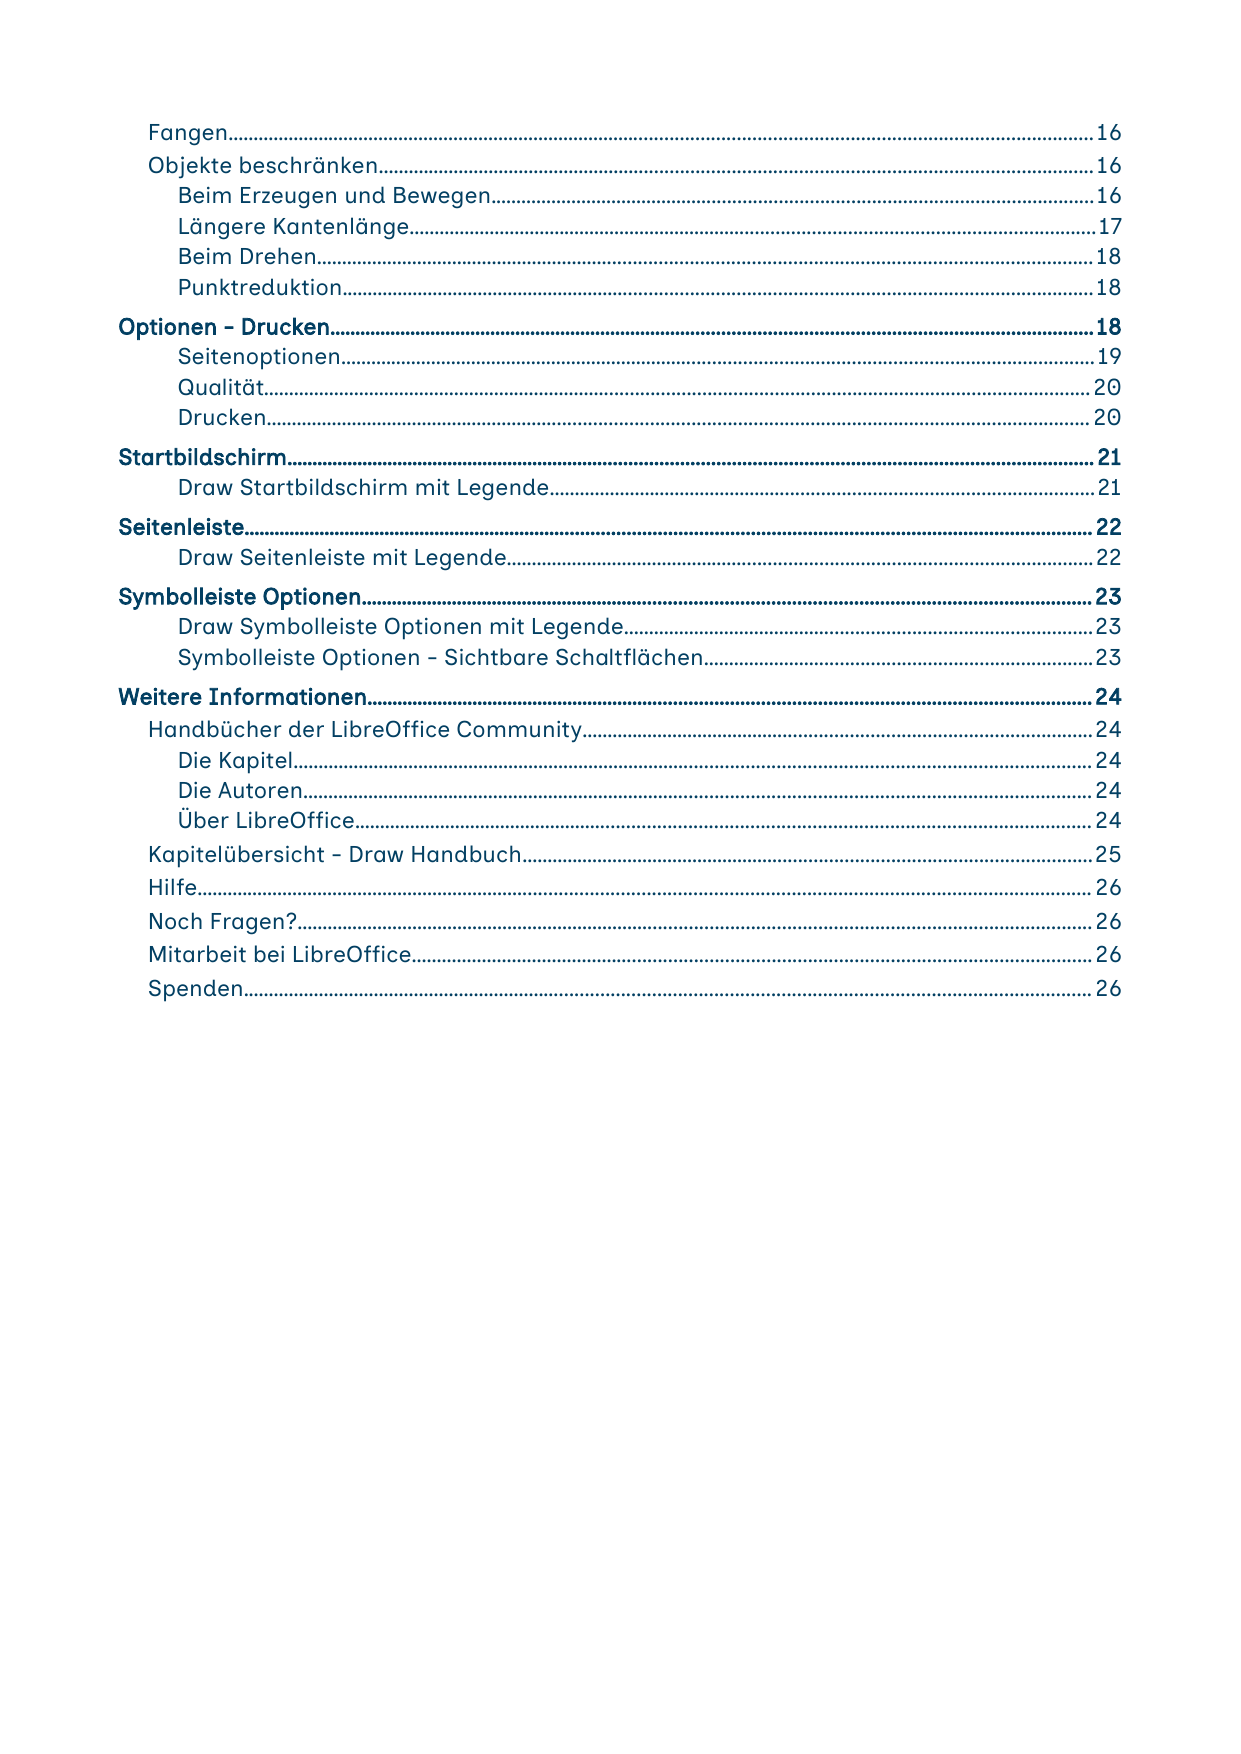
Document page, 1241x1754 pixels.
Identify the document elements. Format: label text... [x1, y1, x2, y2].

text Noch Fragen? 26 [148, 907, 1122, 935]
text Die Kapitel 24 [177, 746, 1122, 774]
text Qualität 20 [177, 373, 1122, 401]
text Symbolleiste Optionen - Sichtbare Schaltflächen 23 [177, 643, 1122, 671]
text Spenden 26 [148, 974, 1122, 1002]
text Weitere Informationen 24 [118, 682, 1122, 710]
text Seitenoptionen 19 [177, 343, 1122, 370]
text Die Autoren 24 [177, 777, 1122, 804]
text Draw Seitenleiste mit Legende 22 [177, 543, 1122, 571]
text Hilfe 26 [148, 874, 1122, 902]
text Beim Erzeugen und Bewegen 16 [177, 182, 1122, 209]
text Optionen - Drucken 18 [118, 312, 1122, 340]
text Mitarbeit bei LibreOffice 26 [148, 941, 1122, 968]
text Fangen 16 [148, 118, 1122, 146]
text Startbildschirm 21 [118, 443, 1122, 471]
text Objekte beschränken 16 [148, 152, 1122, 179]
text Symbolleiste Optionen 23 [118, 582, 1122, 610]
text Über LibreOffice 24 [177, 807, 1122, 835]
text Draw Symbolleiste Optionen mit Legende 23 [177, 613, 1122, 640]
text Punktreduktion 18 [177, 273, 1122, 301]
text Drucken 20 [177, 404, 1122, 431]
text Seitenleiste 22 [118, 513, 1122, 540]
text Draw Startbildschirm mit Legende 21 [177, 473, 1122, 501]
text Beim Drehen 18 [177, 243, 1122, 270]
text Kapitelübersicht - Draw Handbuch 25 [148, 841, 1122, 868]
text Längere Kantenlänge 17 [177, 212, 1122, 240]
text Handbücher der LibreOffice Community 24 [148, 716, 1122, 743]
